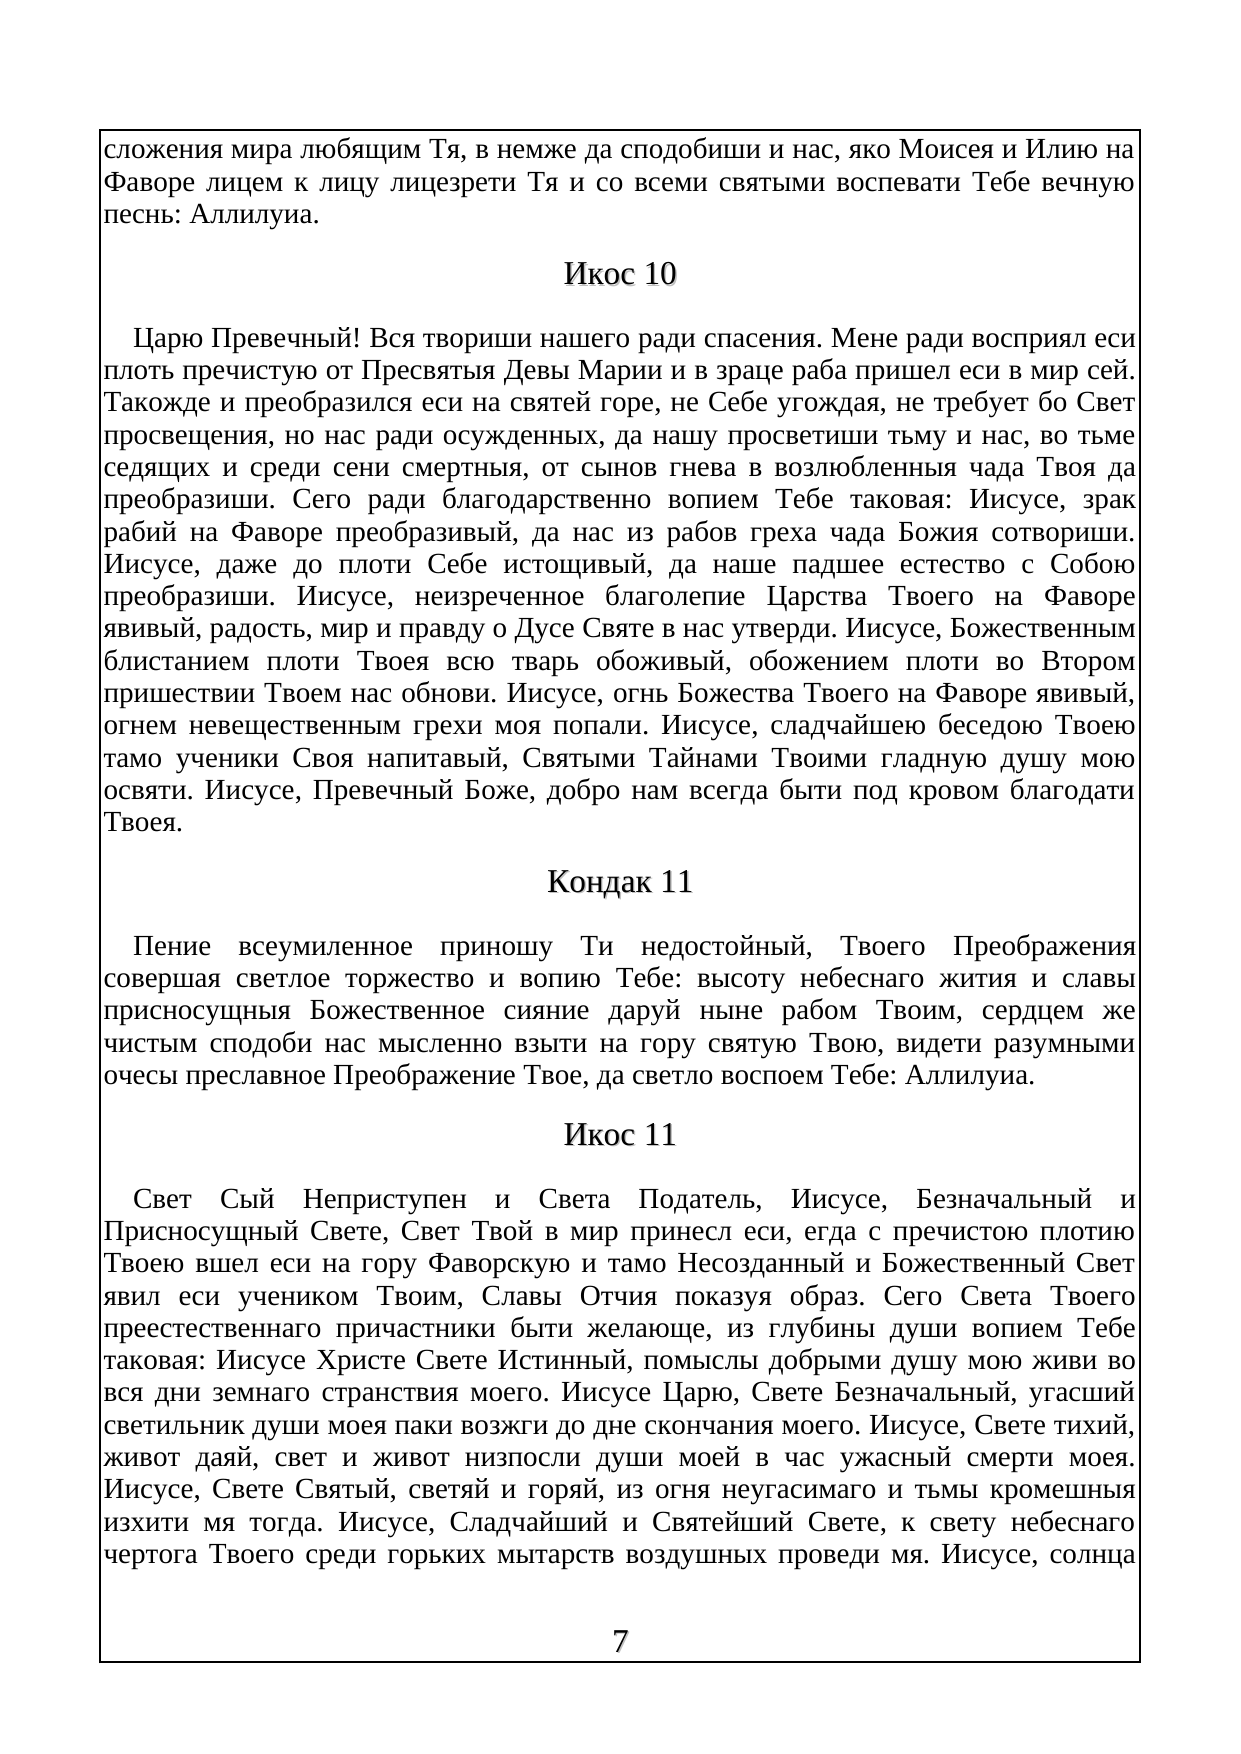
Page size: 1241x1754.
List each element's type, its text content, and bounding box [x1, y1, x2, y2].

text сложения мира любящим Тя, в немже да сподобиши и нас, яко Моисея и Илию на Фаворе лицем к лицу лицезрети Тя и со всеми святыми воспевати Тебе вечную песнь: Аллилуиа. [103, 133, 1137, 230]
text Царю Превечный! Вся твориши нашего ради спасения. Мене ради восприял еси плоть пречистую от Пресвятыя Девы Марии и в зраце раба пришел еси в мир сей. Такожде и преобразился еси на святей горе, не Себе угождая, не требует бо Свет просвещения, но нас ради осужденных, да нашу просветиши тьму и нас, во тьме седящих и среди сени смертныя, от сынов гнева в возлюбленныя чада Твоя да преобразиши. Сего ради благодарственно вопием Тебе таковая: Иисусе, зрак рабий на Фаворе преобразивый, да нас из рабов греха чада Божия сотвориши. Иисусе, даже до плоти Себе истощивый, да наше падшее естество с Собою преобразиши. Иисусе, неизреченное благолепие Царства Твоего на Фаворе явивый, радость, мир и правду о Дусе Святе в нас утверди. Иисусе, Божественным блистанием плоти Твоея всю тварь обоживый, обожением плоти во Втором пришествии Твоем нас обнови. Иисусе, огнь Божества Твоего на Фаворе явивый, огнем невещественным грехи моя попали. Иисусе, сладчайшею беседою Твоею тамо ученики Своя напитавый, Святыми Тайнами Твоими гладную душу мою освяти. Иисусе, Превечный Боже, добро нам всегда быти под кровом благодати Твоея. [103, 321, 1137, 838]
text Свет Сый Неприступен и Света Податель, Иисусе, Безначальный и Присносущный Свете, Свет Твой в мир принесл еси, егда с пречистою плотию Твоею вшел еси на гору Фаворскую и тамо Несозданный и Божественный Свет явил еси учеником Твоим, Славы Отчия показуя образ. Сего Света Твоего преестественнаго причастники быти желающе, из глубины души вопием Тебе таковая: Иисусе Христе Свете Истинный, помыслы добрыми душу мою живи во вся дни земнаго странствия моего. Иисусе Царю, Свете Безначальный, угасший светильник души моея паки возжги до дне скончания моего. Иисусе, Свете тихий, живот даяй, свет и живот низпосли души моей в час ужасный смерти моея. Иисусе, Свете Святый, светяй и горяй, из огня неугасимаго и тьмы кромешныя изхити мя тогда. Иисусе, Сладчайший и Святейший Свете, к свету небеснаго чертога Твоего среди горьких мытарств воздушных проведи мя. Иисусе, солнца [103, 1182, 1137, 1569]
subtitle Икос 11 [103, 1116, 1137, 1152]
subtitle Кондак 11 [103, 863, 1137, 900]
subtitle Икос 10 [103, 255, 1137, 292]
text Пение всеумиленное приношу Ти недостойный, Твоего Преображения совершая светлое торжество и вопию Тебе: высоту небеснаго жития и славы присносущныя Божественное сияние даруй ныне рабом Твоим, сердцем же чистым сподоби нас мысленно взыти на гору святую Твою, видети разумными очесы преславное Преображение Твое, да светло воспоем Тебе: Аллилуиа. [103, 929, 1137, 1091]
